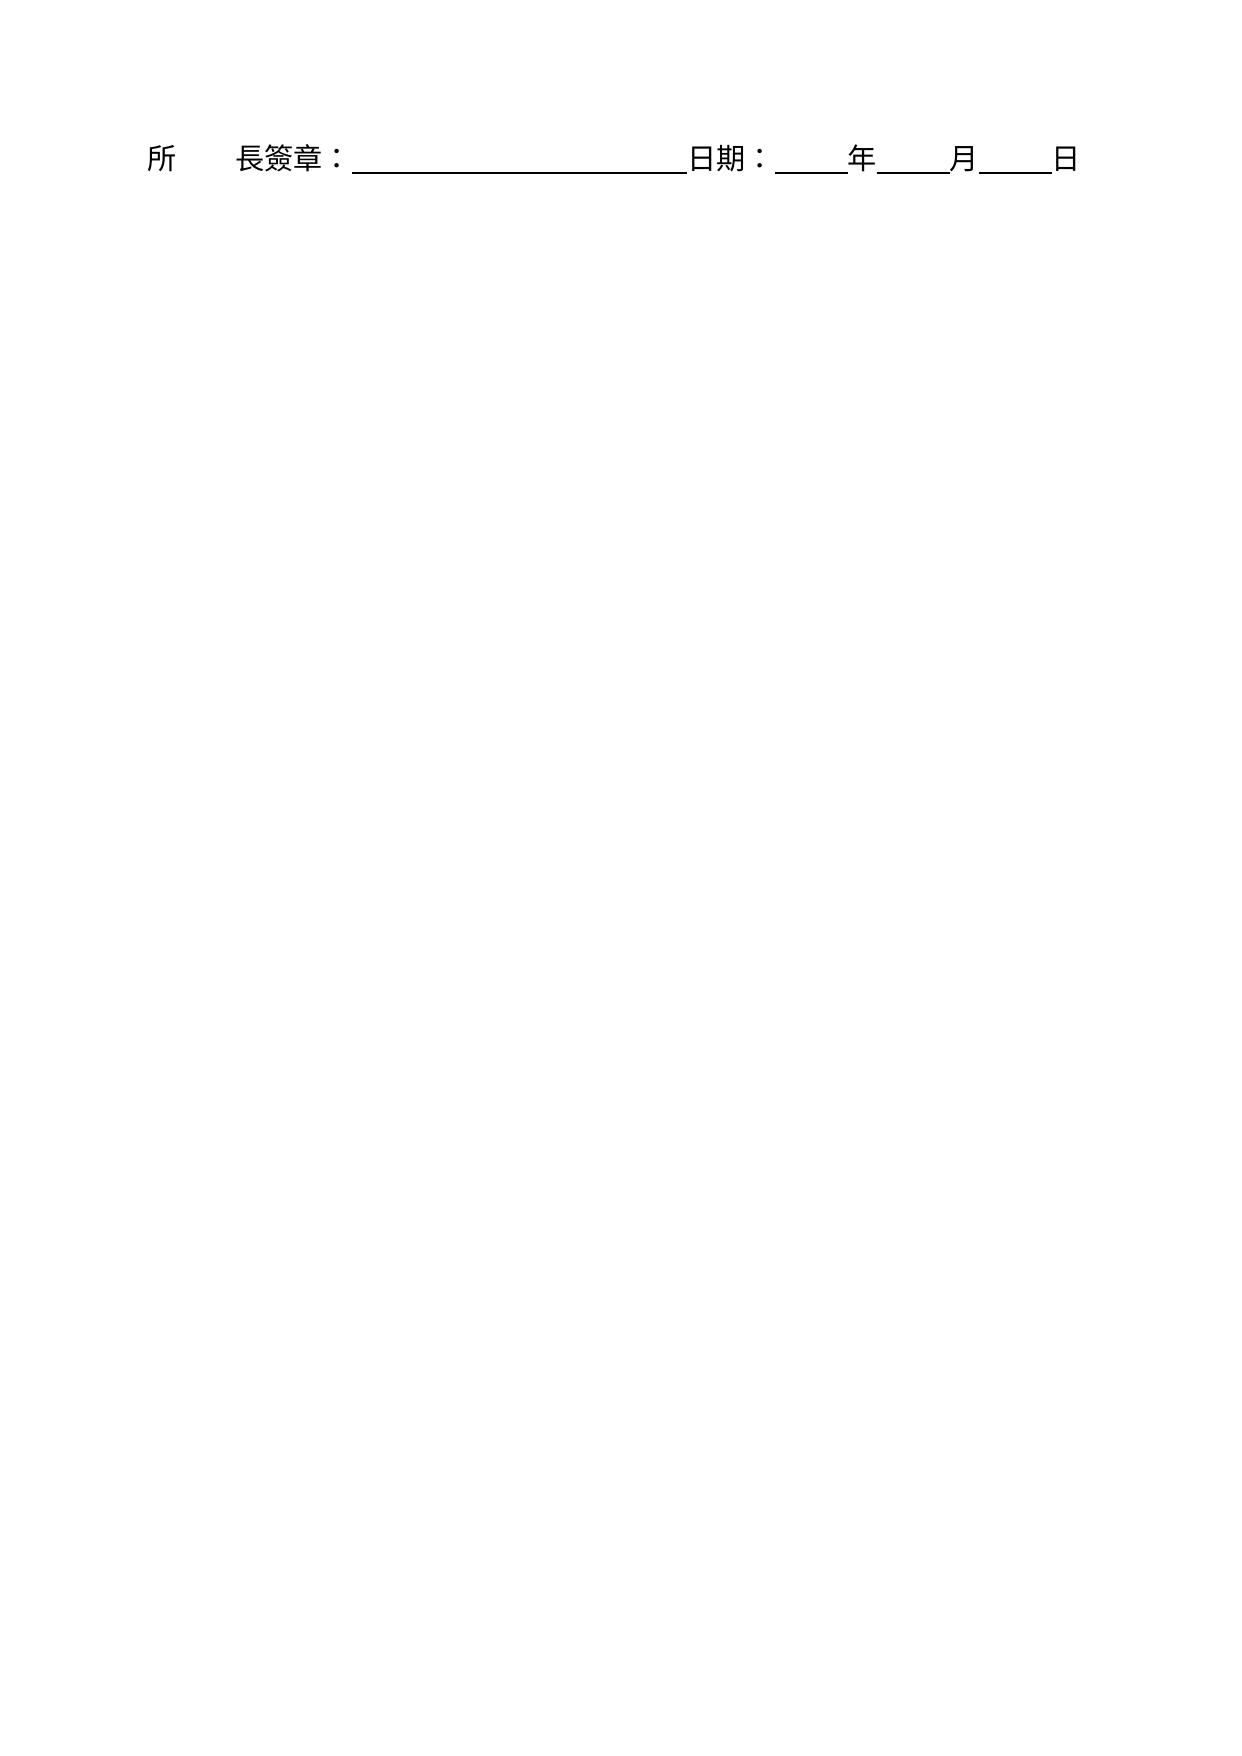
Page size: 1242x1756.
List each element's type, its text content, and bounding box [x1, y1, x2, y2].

text 所 長簽章： 日期： 年 月 日 [148, 136, 1094, 178]
